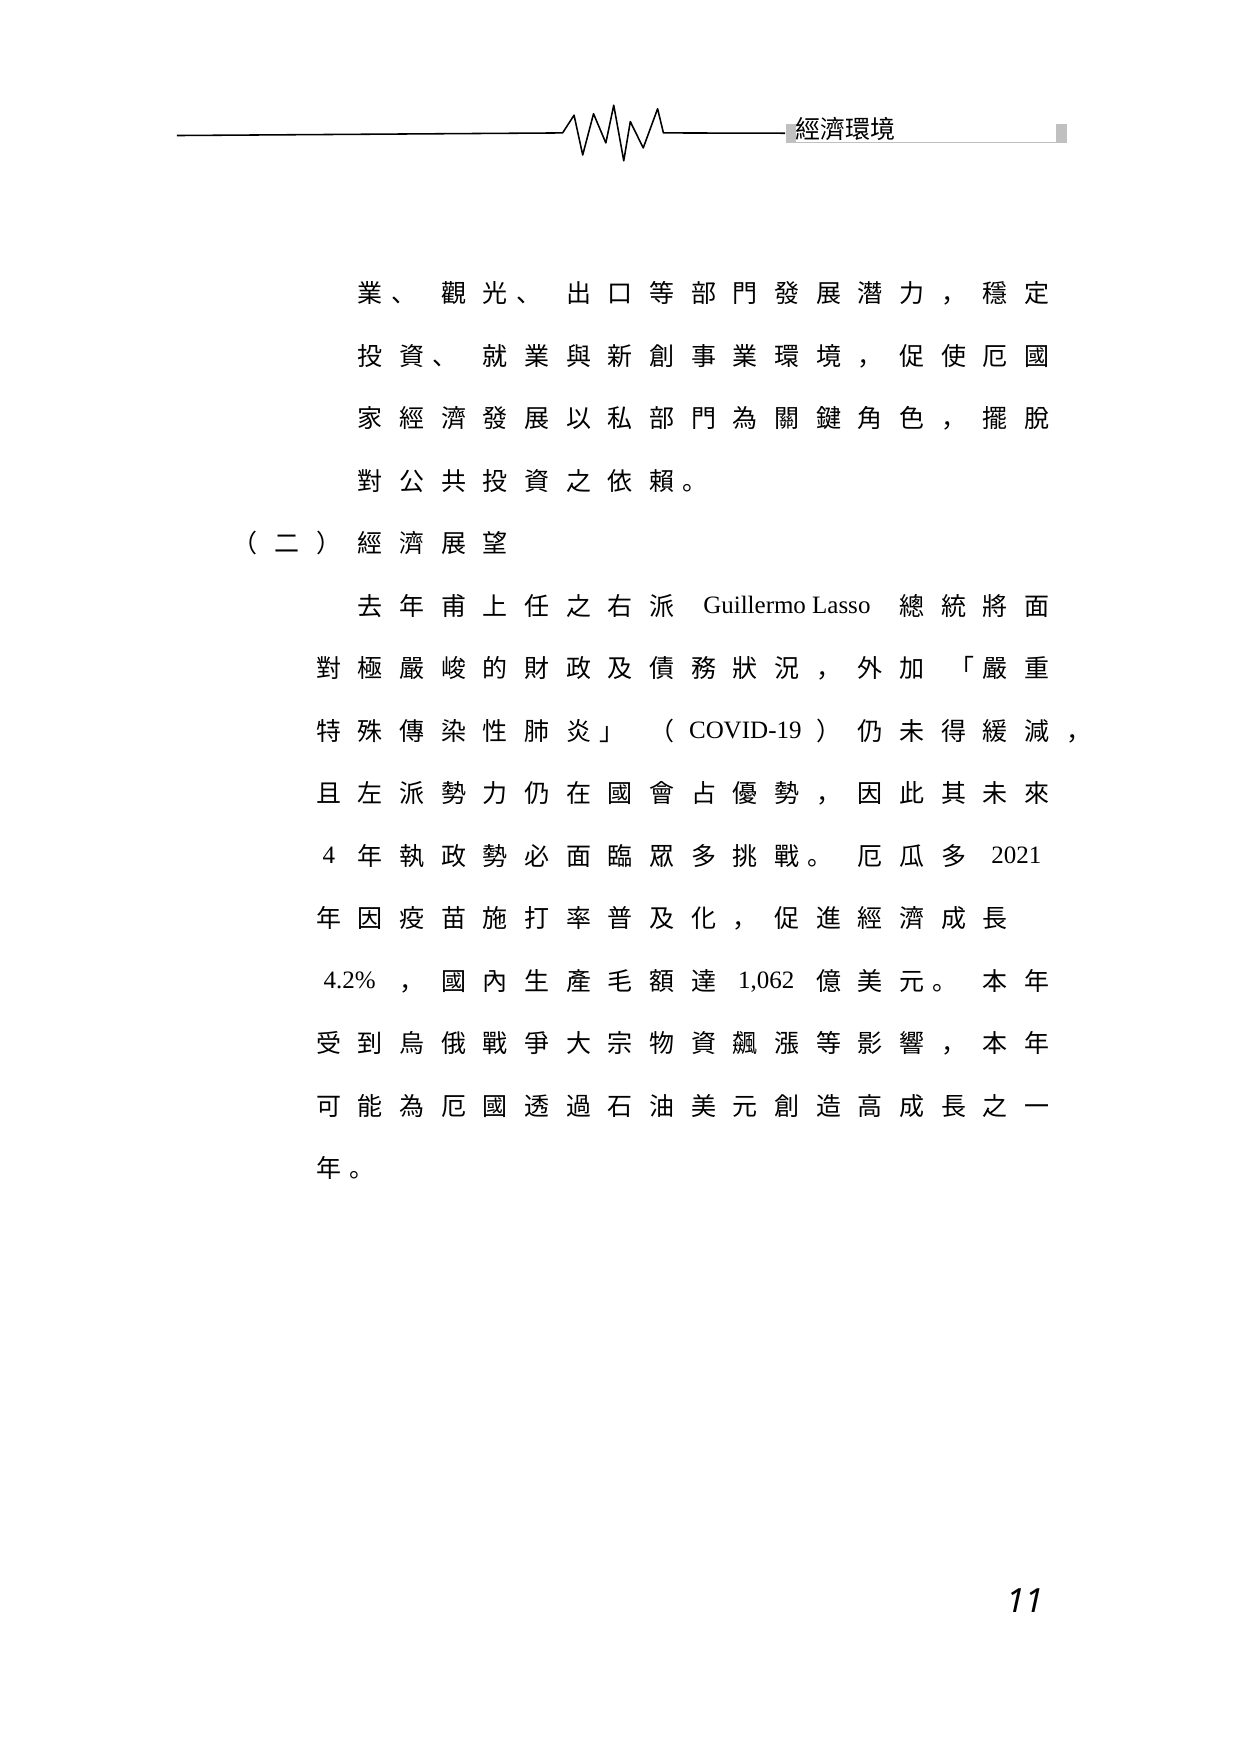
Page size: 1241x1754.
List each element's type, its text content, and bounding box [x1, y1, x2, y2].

text 去年甫上任之右派Guillermo Lasso總統將面對極嚴峻的財政及債務狀況，外加「嚴重特殊傳染性肺炎」（COVID-19）仍未得緩減，且左派勢力仍在國會占優勢，因此其未來4年執政勢必面臨眾多挑戰。厄瓜多2021年因疫苗施打率普及化，促進經濟成長4.2%，國內生產毛額達1,062億美元。本年受到烏俄戰爭大宗物資飆漲等影響，本年可能為厄國透過石油美元創造高成長之一年。 [281, 563, 1058, 1188]
text （二）經濟展望 [208, 500, 1058, 563]
text 業、觀光、出口等部門發展潛力，穩定投資、就業與新創事業環境，促使厄國家經濟發展以私部門為關鍵角色，擺脫對公共投資之依賴。 [271, 250, 1058, 500]
